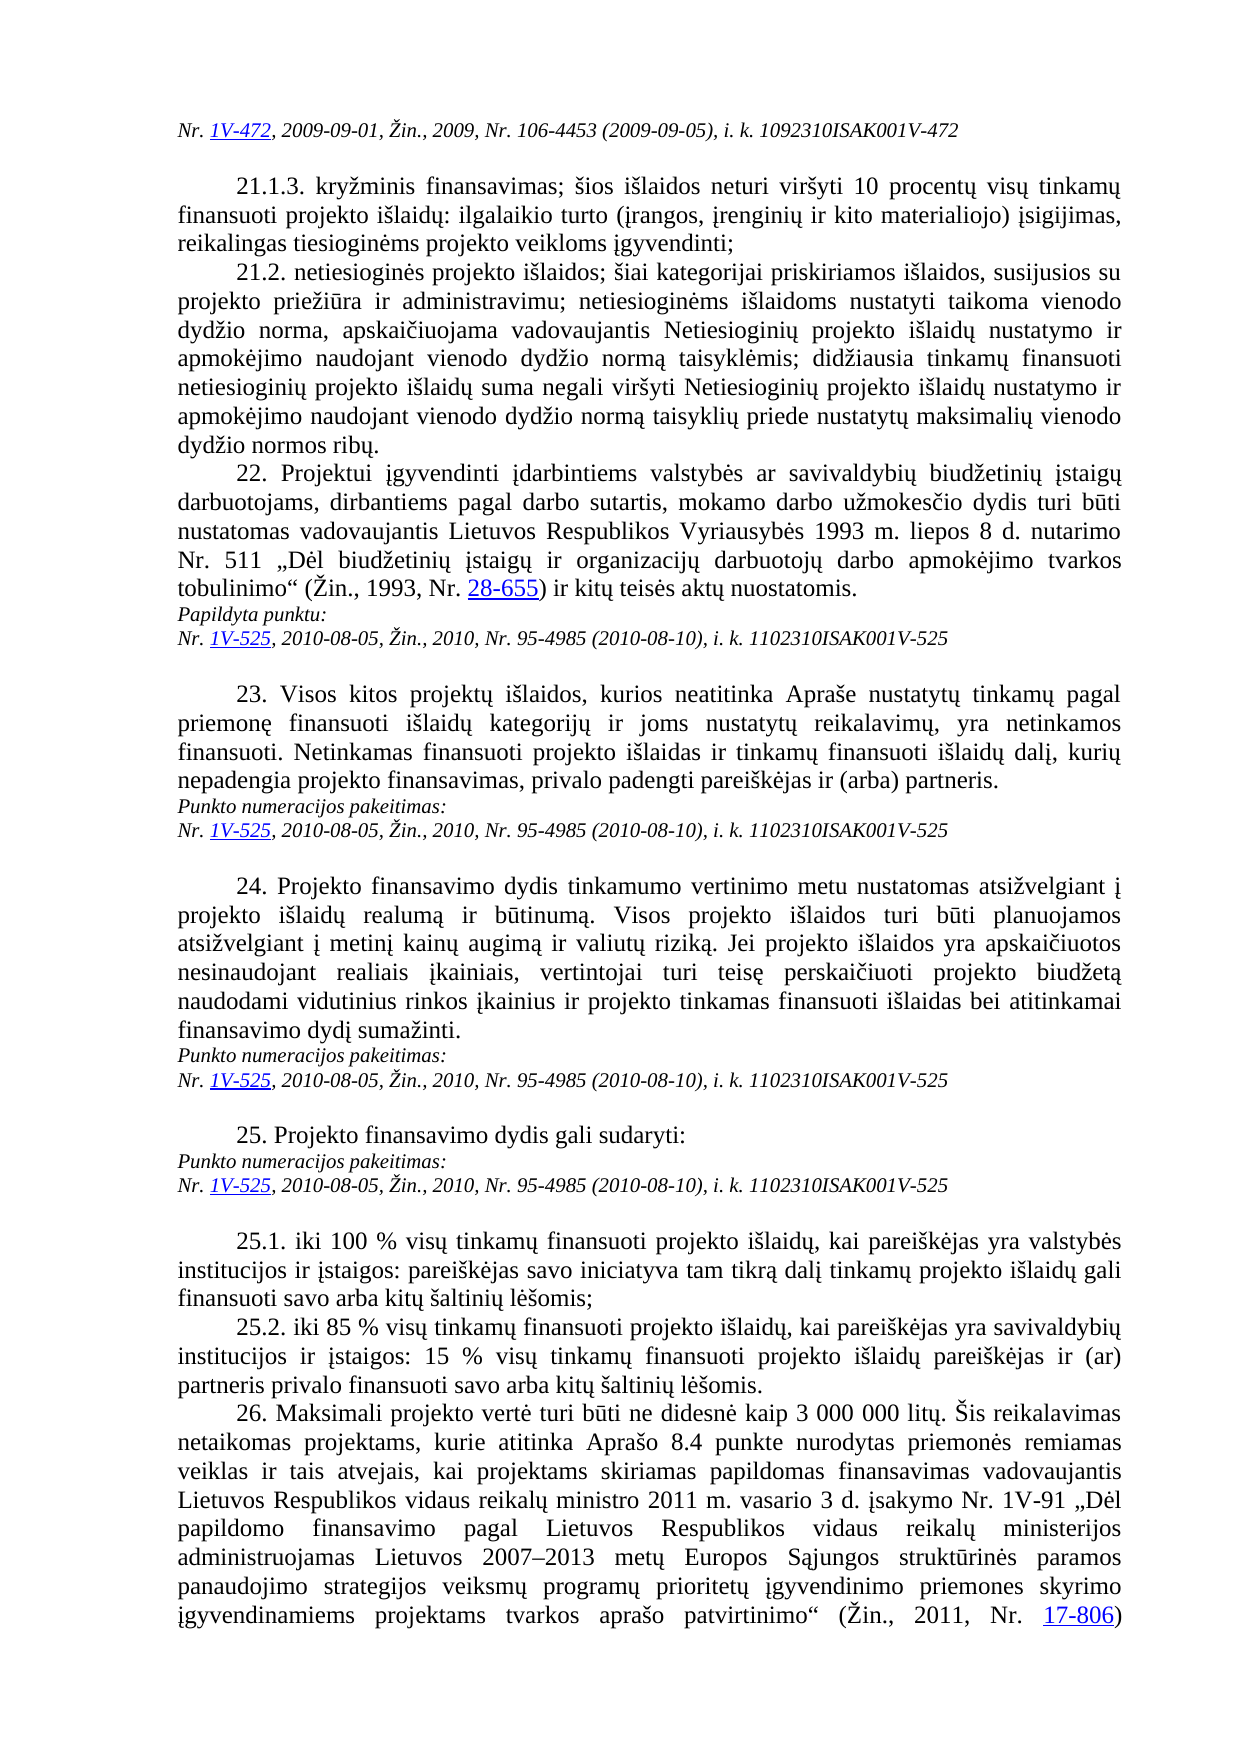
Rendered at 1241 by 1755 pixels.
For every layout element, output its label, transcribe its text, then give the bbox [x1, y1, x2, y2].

text 21.1.3. kryžminis finansavimas; šios išlaidos neturi viršyti 10 procentų visų tinkamų finansuoti projekto išlaidų: ilgalaikio turto (įrangos, įrenginių ir kito materialiojo) įsigijimas, reikalingas tiesioginėms projekto veikloms įgyvendinti; [177, 171, 1122, 257]
text 25.1. iki 100 % visų tinkamų finansuoti projekto išlaidų, kai pareiškėjas yra valstybės institucijos ir įstaigos: pareiškėjas savo iniciatyva tam tikrą dalį tinkamų projekto išlaidų gali finansuoti savo arba kitų šaltinių lėšomis; [177, 1226, 1122, 1312]
text 25.2. iki 85 % visų tinkamų finansuoti projekto išlaidų, kai pareiškėjas yra savivaldybių institucijos ir įstaigos: 15 % visų tinkamų finansuoti projekto išlaidų pareiškėjas ir (ar) partneris privalo finansuoti savo arba kitų šaltinių lėšomis. [177, 1312, 1122, 1398]
text 26. Maksimali projekto vertė turi būti ne didesnė kaip 3 000 000 litų. Šis reikalavimas netaikomas projektams, kurie atitinka Aprašo 8.4 punkte nurodytas priemonės remiamas veiklas ir tais atvejais, kai projektams skiriamas papildomas finansavimas vadovaujantis Lietuvos Respublikos vidaus reikalų ministro 2011 m. vasario 3 d. įsakymo Nr. 1V-91 „Dėl papildomo finansavimo pagal Lietuvos Respublikos vidaus reikalų ministerijos administruojamas Lietuvos 2007–2013 metų Europos Sąjungos struktūrinės paramos panaudojimo strategijos veiksmų programų prioritetų įgyvendinimo priemones skyrimo įgyvendinamiems projektams tvarkos aprašo patvirtinimo“ (Žin., 2011, Nr. 17-806) [177, 1398, 1122, 1628]
text 21.2. netiesioginės projekto išlaidos; šiai kategorijai priskiriamos išlaidos, susijusios su projekto priežiūra ir administravimu; netiesioginėms išlaidoms nustatyti taikoma vienodo dydžio norma, apskaičiuojama vadovaujantis Netiesioginių projekto išlaidų nustatymo ir apmokėjimo naudojant vienodo dydžio normą taisyklėmis; didžiausia tinkamų finansuoti netiesioginių projekto išlaidų suma negali viršyti Netiesioginių projekto išlaidų nustatymo ir apmokėjimo naudojant vienodo dydžio normą taisyklių priede nustatytų maksimalių vienodo dydžio normos ribų. [177, 257, 1122, 458]
text 22. Projektui įgyvendinti įdarbintiems valstybės ar savivaldybių biudžetinių įstaigų darbuotojams, dirbantiems pagal darbo sutartis, mokamo darbo užmokesčio dydis turi būti nustatomas vadovaujantis Lietuvos Respublikos Vyriausybės 1993 m. liepos 8 d. nutarimo Nr. 511 „Dėl biudžetinių įstaigų ir organizacijų darbuotojų darbo apmokėjimo tvarkos tobulinimo“ (Žin., 1993, Nr. 28-655) ir kitų teisės aktų nuostatomis. [177, 458, 1122, 602]
text Punkto numeracijos pakeitimas: [177, 1149, 1122, 1173]
text Nr. 1V-525, 2010-08-05, Žin., 2010, Nr. 95-4985 (2010-08-10), i. k. 1102310ISAK001V-525 [177, 1173, 1122, 1197]
text Punkto numeracijos pakeitimas: [177, 794, 1122, 818]
text 24. Projekto finansavimo dydis tinkamumo vertinimo metu nustatomas atsižvelgiant į projekto išlaidų realumą ir būtinumą. Visos projekto išlaidos turi būti planuojamos atsižvelgiant į metinį kainų augimą ir valiutų riziką. Jei projekto išlaidos yra apskaičiuotos nesinaudojant realiais įkainiais, vertintojai turi teisę perskaičiuoti projekto biudžetą naudodami vidutinius rinkos įkainius ir projekto tinkamas finansuoti išlaidas bei atitinkamai finansavimo dydį sumažinti. [177, 871, 1122, 1043]
text Punkto numeracijos pakeitimas: [177, 1043, 1122, 1067]
text Papildyta punktu: [177, 602, 1122, 626]
text Nr. 1V-525, 2010-08-05, Žin., 2010, Nr. 95-4985 (2010-08-10), i. k. 1102310ISAK001V-525 [177, 1067, 1122, 1092]
text Nr. 1V-472, 2009-09-01, Žin., 2009, Nr. 106-4453 (2009-09-05), i. k. 1092310ISAK001V-472 [177, 118, 1122, 142]
text Nr. 1V-525, 2010-08-05, Žin., 2010, Nr. 95-4985 (2010-08-10), i. k. 1102310ISAK001V-525 [177, 626, 1122, 650]
text 23. Visos kitos projektų išlaidos, kurios neatitinka Apraše nustatytų tinkamų pagal priemonę finansuoti išlaidų kategorijų ir joms nustatytų reikalavimų, yra netinkamos finansuoti. Netinkamas finansuoti projekto išlaidas ir tinkamų finansuoti išlaidų dalį, kurių nepadengia projekto finansavimas, privalo padengti pareiškėjas ir (arba) partneris. [177, 679, 1122, 794]
text 25. Projekto finansavimo dydis gali sudaryti: [177, 1120, 1122, 1149]
text Nr. 1V-525, 2010-08-05, Žin., 2010, Nr. 95-4985 (2010-08-10), i. k. 1102310ISAK001V-525 [177, 818, 1122, 842]
